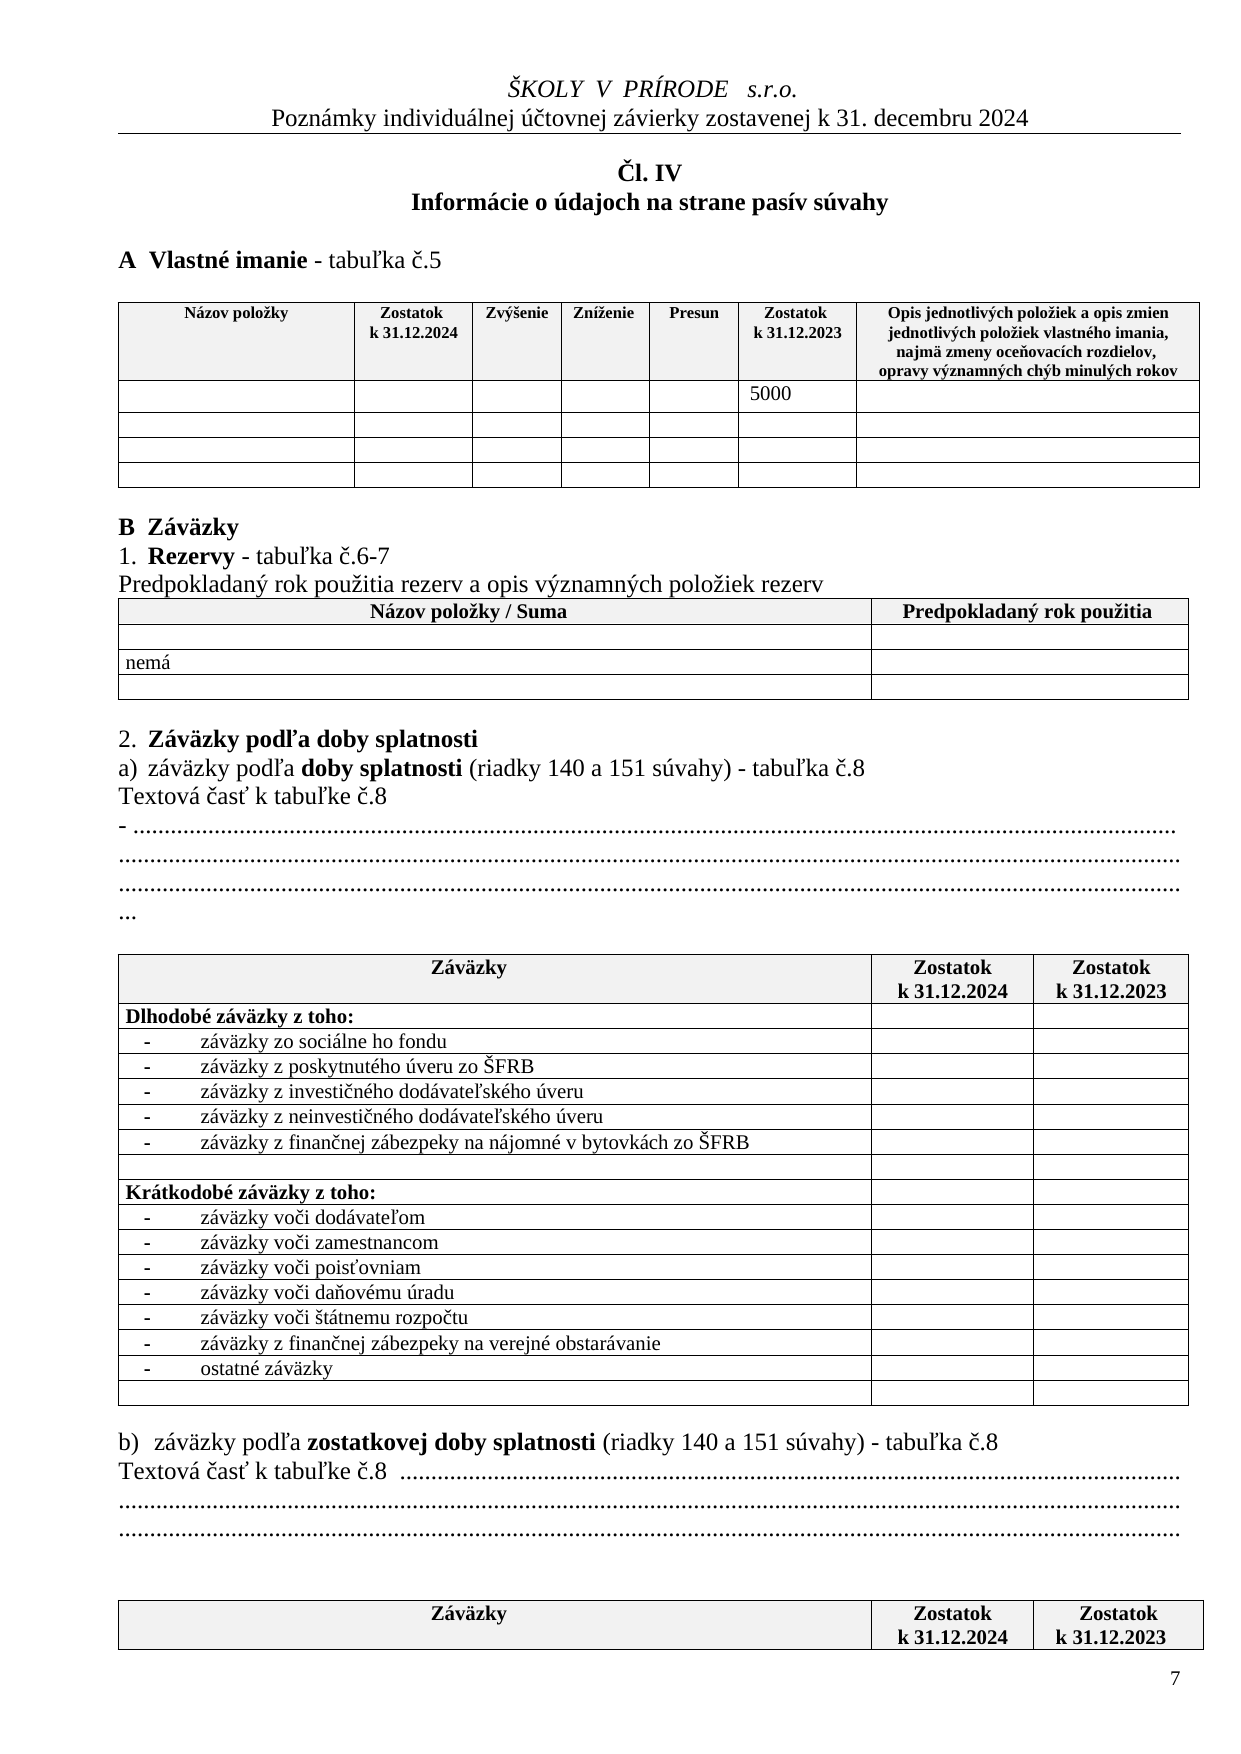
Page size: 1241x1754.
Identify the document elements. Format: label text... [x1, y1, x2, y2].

table_cell [562, 463, 649, 487]
table_cell [872, 675, 1188, 699]
table_cell záväzky voči dodávateľom [119, 1205, 871, 1229]
table_cell [1034, 1280, 1188, 1304]
table_cell [355, 381, 472, 412]
table_cell [1034, 1180, 1188, 1204]
table_cell [872, 1305, 1033, 1329]
table_cell [857, 463, 1199, 487]
table_cell [473, 413, 561, 437]
table_cell [872, 650, 1188, 674]
table_header Opis jednotlivých položiek a opis zmien jednotlivých položiek vlastného imania, najmä zmeny oceňovacích rozdielov, opravy významných chýb minulých rokov [857, 303, 1199, 380]
table_cell [355, 463, 472, 487]
table_cell [872, 1255, 1033, 1279]
text Predpokladaný rok použitia rezerv a opis významných položiek rezerv [118, 569, 1181, 598]
table_header Záväzky [119, 955, 871, 1003]
table_cell [872, 1280, 1033, 1304]
table_cell [857, 381, 1199, 412]
table_cell [1034, 1155, 1188, 1179]
table_cell záväzky voči zamestnancom [119, 1230, 871, 1254]
table_cell záväzky z finančnej zábezpeky na nájomné v bytovkách zo ŠFRB [119, 1130, 871, 1154]
table_cell [650, 381, 738, 412]
table_cell [1034, 1205, 1188, 1229]
table_cell [119, 413, 354, 437]
table_cell [1034, 1004, 1188, 1028]
table_cell [1034, 1356, 1188, 1379]
table_header Názov položky / Suma [119, 599, 871, 623]
text .......................................................................................................................................................................... [118, 1513, 1181, 1542]
table_cell [119, 625, 871, 648]
table_header Záväzky [119, 1601, 871, 1649]
text Čl. IV [118, 158, 1181, 187]
table_cell [119, 438, 354, 462]
table_cell [872, 1054, 1033, 1078]
table_cell [739, 413, 856, 437]
table_cell [739, 463, 856, 487]
table_cell záväzky z finančnej zábezpeky na verejné obstarávanie [119, 1330, 871, 1354]
table_header Zostatok k 31.12.2023 [739, 303, 856, 380]
table_cell [1034, 1054, 1188, 1078]
list záväzky podľa zostatkovej doby splatnosti (riadky 140 a 151 súvahy) - tabuľka č.8 [118, 1427, 1181, 1456]
table_cell [739, 438, 856, 462]
text B Záväzky [118, 512, 1181, 541]
table_header Presun [650, 303, 738, 380]
table_header Zostatok k 31.12.2023 [1034, 1601, 1203, 1649]
table_cell záväzky voči daňovému úradu [119, 1280, 871, 1304]
table_cell [1034, 1230, 1188, 1254]
table_cell [872, 1130, 1033, 1154]
table_cell [1034, 1330, 1188, 1354]
list Rezervy - tabuľka č.6-7 [118, 541, 1181, 569]
table_cell [119, 675, 871, 699]
table_cell ostatné záväzky [119, 1356, 871, 1379]
table_cell [1034, 1305, 1188, 1329]
table_cell záväzky voči poisťovniam [119, 1255, 871, 1279]
text Textová časť k tabuľke č.8 ............................................................................................................................. [118, 1456, 1181, 1485]
table_cell [872, 1330, 1033, 1354]
table_cell [473, 381, 561, 412]
table_cell záväzky z neinvestičného dodávateľského úveru [119, 1105, 871, 1128]
table_cell [857, 438, 1199, 462]
table_cell [857, 413, 1199, 437]
table_cell [562, 438, 649, 462]
text Informácie o údajoch na strane pasív súvahy [118, 187, 1181, 216]
table_cell [1034, 1105, 1188, 1128]
table_cell záväzky z investičného dodávateľského úveru [119, 1079, 871, 1103]
table_cell [1034, 1079, 1188, 1103]
table_cell [1034, 1029, 1188, 1053]
text A Vlastné imanie - tabuľka č.5 [118, 245, 1181, 273]
table_cell [872, 1180, 1033, 1204]
table_cell Krátkodobé záväzky z toho: [119, 1180, 871, 1204]
table_cell [1034, 1130, 1188, 1154]
table_cell [872, 1230, 1033, 1254]
table_cell [119, 1381, 871, 1405]
table_cell [119, 463, 354, 487]
table_cell záväzky zo sociálne ho fondu [119, 1029, 871, 1053]
table_cell [650, 463, 738, 487]
table_header Názov položky [119, 303, 354, 380]
table_cell [872, 1079, 1033, 1103]
table_cell [872, 1105, 1033, 1128]
table_cell [872, 1381, 1033, 1405]
table_cell Dlhodobé záväzky z toho: [119, 1004, 871, 1028]
table_cell [872, 1356, 1033, 1379]
table_cell [473, 463, 561, 487]
text .......................................................................................................................................................................... [118, 1485, 1181, 1513]
list záväzky podľa doby splatnosti (riadky 140 a 151 súvahy) - tabuľka č.8 [118, 753, 1181, 781]
table_cell [872, 1205, 1033, 1229]
table_cell 5000 [739, 381, 856, 412]
table_header Zostatok k 31.12.2023 [1034, 955, 1188, 1003]
table_header Zvýšenie [473, 303, 561, 380]
table_cell [872, 1004, 1033, 1028]
table_cell [119, 1155, 871, 1179]
table_cell [872, 1029, 1033, 1053]
table_cell [562, 381, 649, 412]
table_cell [872, 625, 1188, 648]
table_header Zostatok k 31.12.2024 [355, 303, 472, 380]
table_cell [1034, 1255, 1188, 1279]
table_cell [650, 413, 738, 437]
list Záväzky podľa doby splatnosti [118, 724, 1181, 753]
table_header Zostatok k 31.12.2024 [872, 1601, 1033, 1649]
table_cell nemá [119, 650, 871, 674]
table_cell [473, 438, 561, 462]
table_header Predpokladaný rok použitia [872, 599, 1188, 623]
table_cell [872, 1155, 1033, 1179]
table_cell [355, 438, 472, 462]
table_cell [562, 413, 649, 437]
table_header Zostatok k 31.12.2024 [872, 955, 1033, 1003]
table_header Zníženie [562, 303, 649, 380]
table_cell [355, 413, 472, 437]
table_cell záväzky voči štátnemu rozpočtu [119, 1305, 871, 1329]
text Textová časť k tabuľke č.8 - .............................................................................................................................................................................................................................................................................................................................................................................................................................................................................................................................. [118, 781, 1181, 925]
table_cell [650, 438, 738, 462]
table_cell záväzky z poskytnutého úveru zo ŠFRB [119, 1054, 871, 1078]
table_cell [119, 381, 354, 412]
table_cell [1034, 1381, 1188, 1405]
